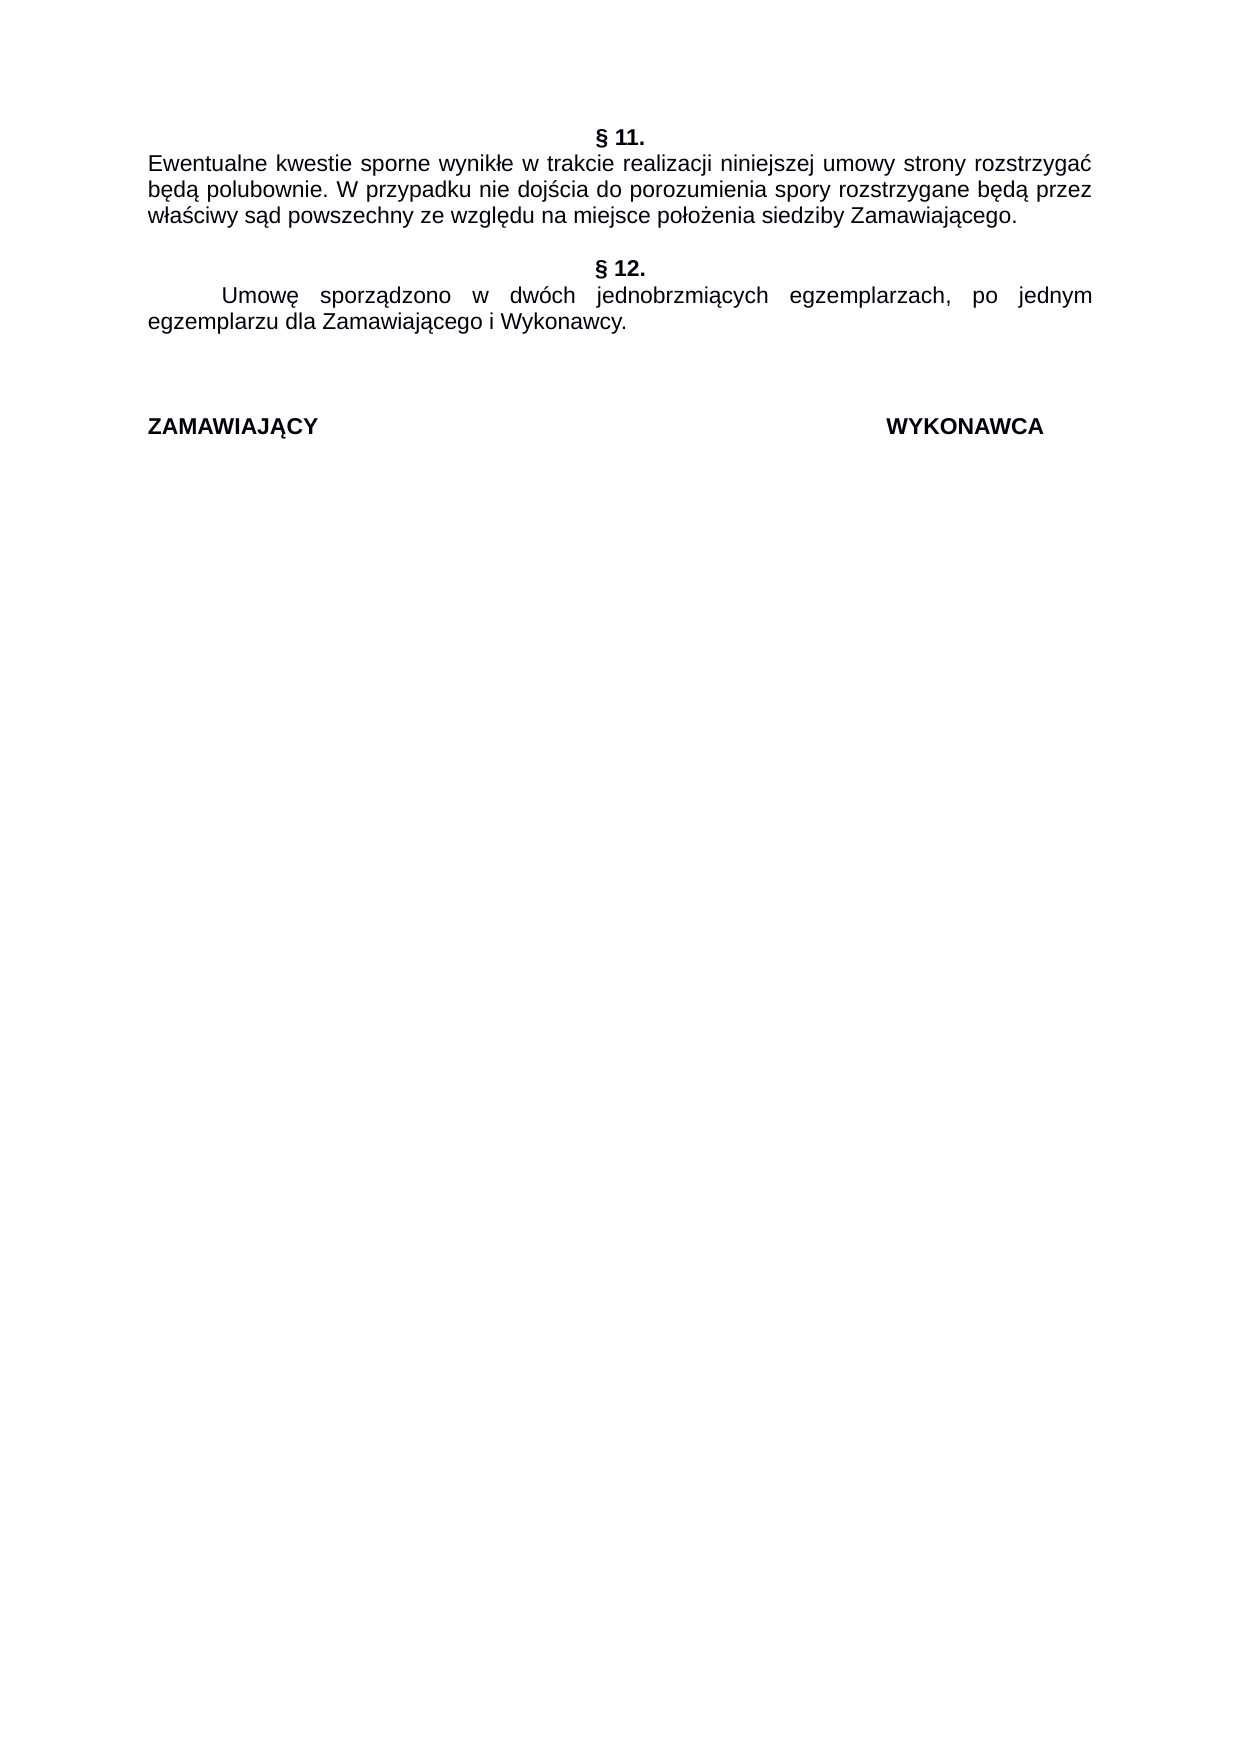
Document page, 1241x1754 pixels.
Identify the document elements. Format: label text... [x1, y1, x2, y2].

text Umowę sporządzono w dwóch jednobrzmiących egzemplarzach, po jednym egzemplarzu dla Zamawiającego i Wykonawcy. [148, 282, 1093, 334]
text § 11. [148, 123, 1093, 150]
subtitle ZAMAWIAJĄCY WYKONAWCA [148, 413, 1093, 440]
text § 12. [148, 255, 1093, 282]
text Ewentualne kwestie sporne wynikłe w trakcie realizacji niniejszej umowy strony rozstrzygać będą polubownie. W przypadku nie dojścia do porozumienia spory rozstrzygane będą przez właściwy sąd powszechny ze względu na miejsce położenia siedziby Zamawiającego. [148, 150, 1093, 229]
